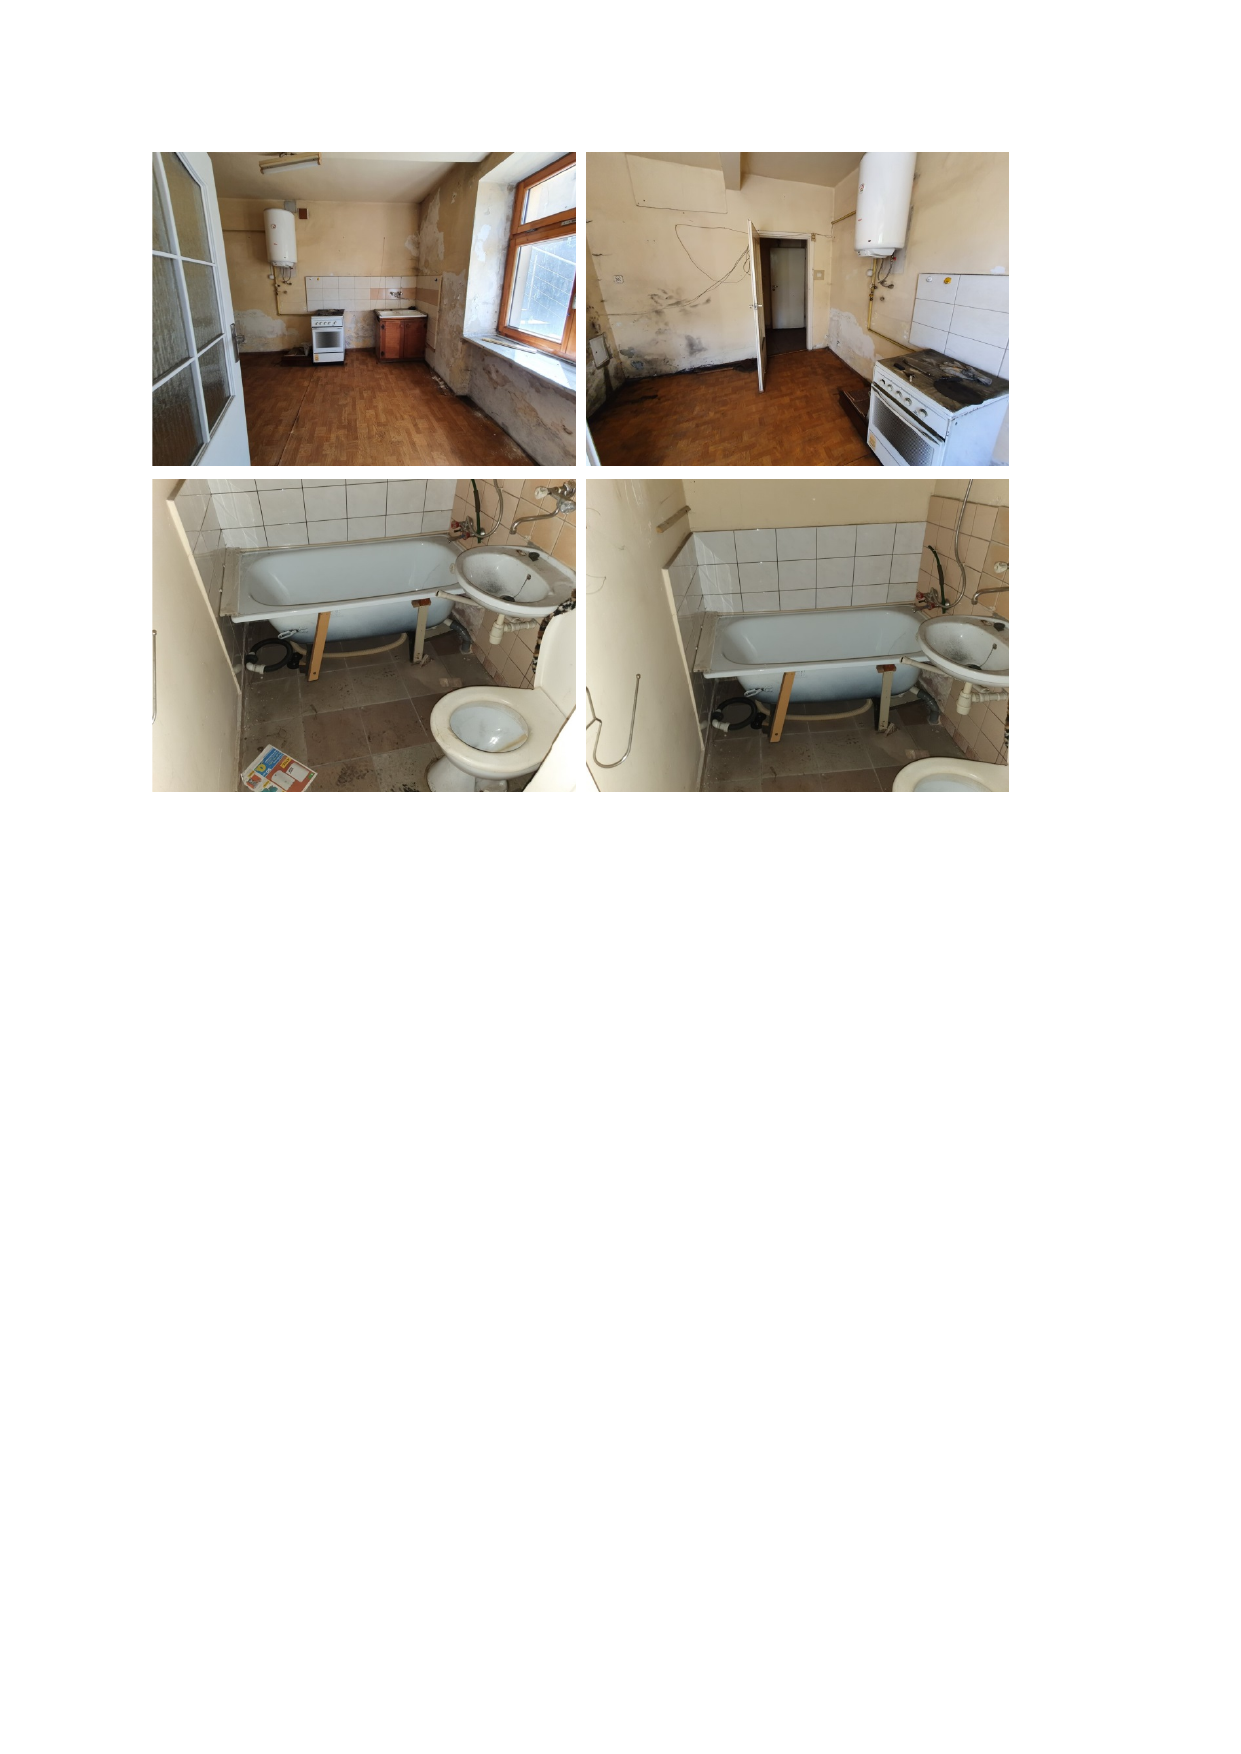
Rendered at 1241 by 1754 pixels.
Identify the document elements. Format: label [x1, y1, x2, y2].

picture [152, 152, 576, 466]
picture [586, 479, 1009, 792]
picture [586, 152, 1009, 466]
picture [152, 479, 576, 792]
